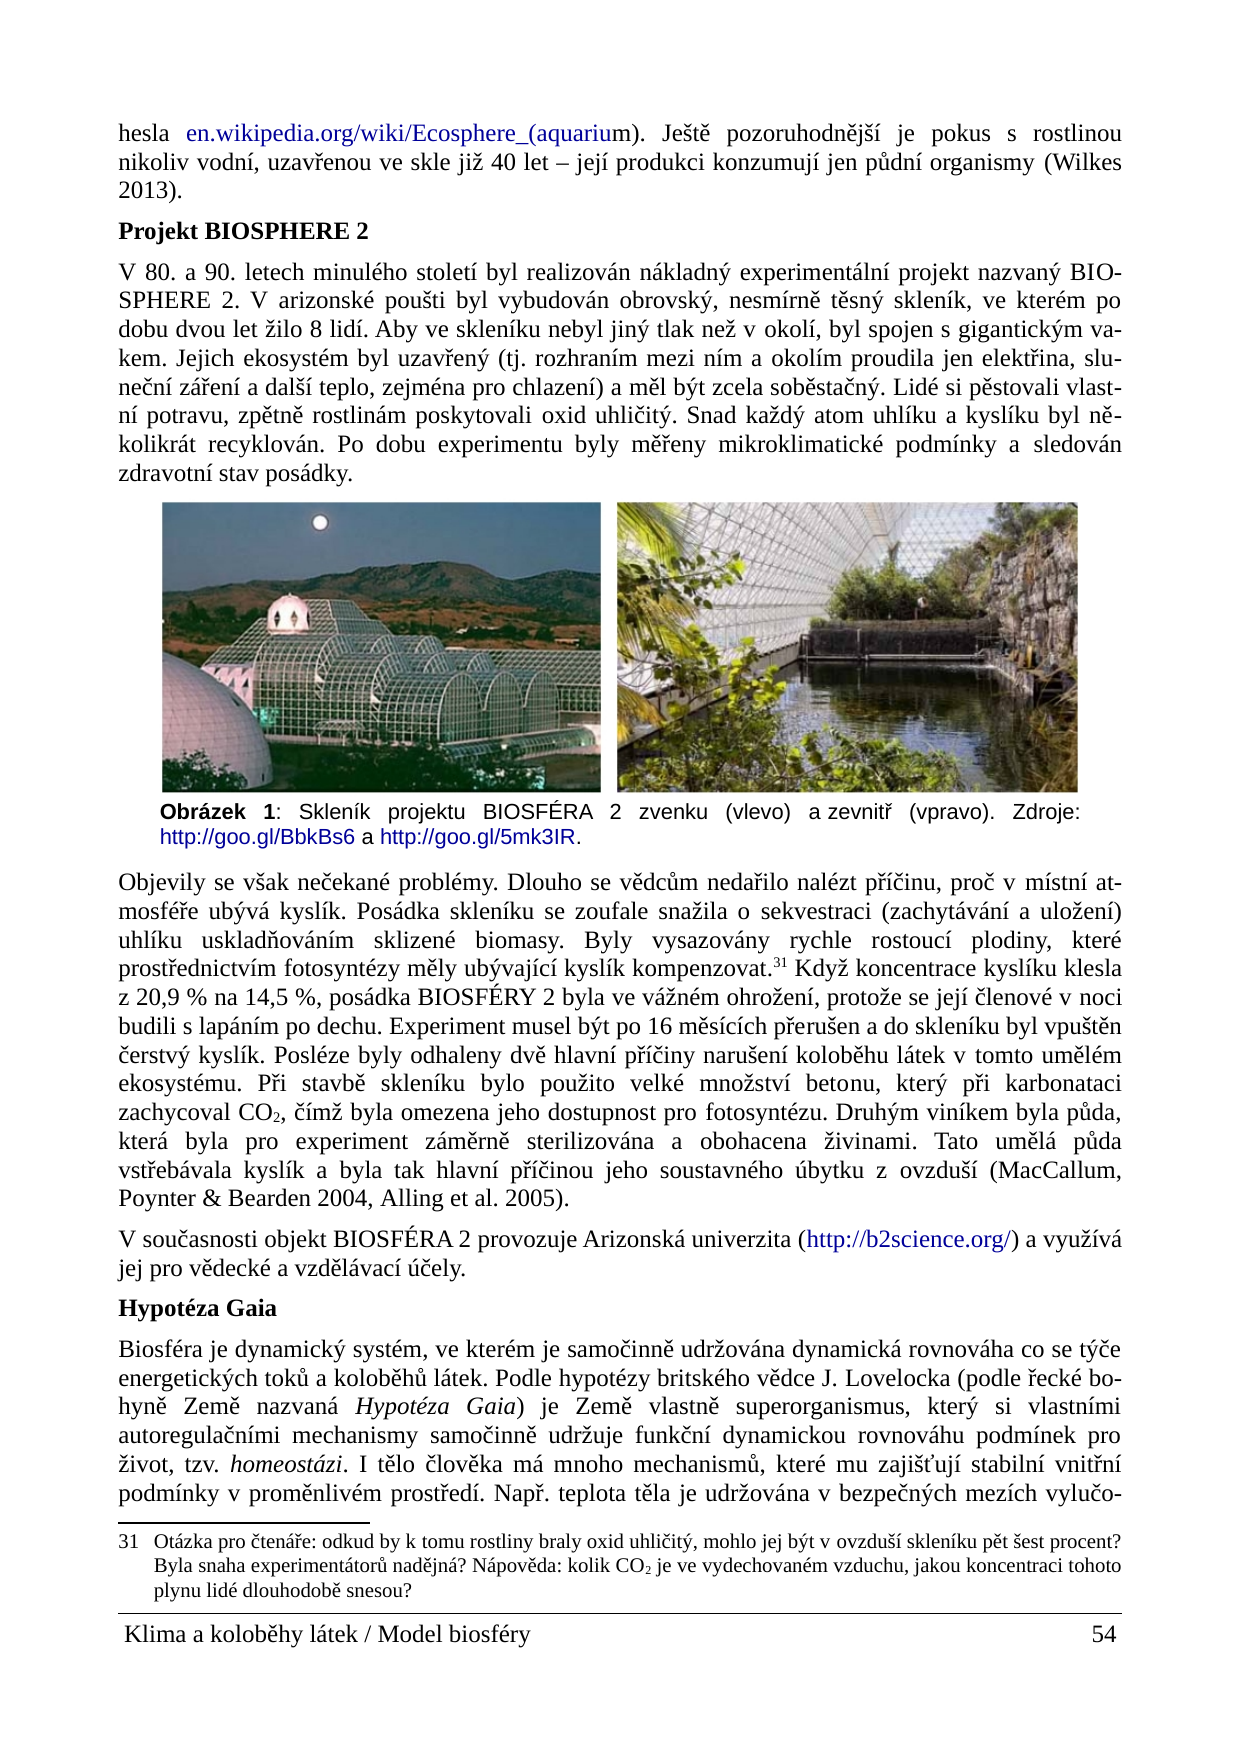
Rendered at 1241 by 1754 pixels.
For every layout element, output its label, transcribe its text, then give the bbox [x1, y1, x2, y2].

text Otázka pro čtenáře: odkud by k⁠ tomu rostliny braly oxid uhličitý, mohlo jej být v⁠ ovzduší skleníku pět šest procent? Byla snaha experimentátorů nadějná? Nápověda: kolik CO2 je ve vydechovaném vzduchu, jakou koncentraci tohoto plynu lidé dlouhodobě snesou? [118, 1529, 1122, 1602]
text Objevily se však nečekané problémy. Dlouho se vědcům nedařilo nalézt příčinu, proč v⁠ místní at­mosféře ubývá kyslík. Posádka skleníku se zoufale snažila o⁠ sekvestraci (zachytávání a⁠ uložení) uhlíku uskladňováním sklizené biomasy. Byly vysazovány rychle rostoucí plodiny, které prostřednictvím fotosyntézy měly ubývající kyslík kompenzovat. Když koncentrace kyslíku klesla z⁠ 20,9⁠ % na 14,5⁠ %, posádka BIOSFÉRY 2 byla ve vážném ohrožení, protože se její členové v⁠ noci budili s⁠ lapáním po dechu. Experiment musel být po 16 měsících pře­rušen a⁠ do skleníku byl vpuštěn čerstvý kyslík. Posléze byly odhaleny dvě hlavní příčiny narušení koloběhu látek v⁠ tomto umělém ekosystému. Při stavbě skleníku bylo použito velké množství beto­nu, který při karbonataci zachycoval CO2, čímž byla omezena jeho dostupnost pro fotosyntézu. Druhým viníkem byla půda, která byla pro experiment záměrně sterilizována a⁠ obohacena živinami. Tato umělá půda vstřebávala kyslík a⁠ byla tak hlavní příčinou jeho soustavného úbytku z⁠ ovzduší (MacCallum, Poynter & Bearden 2004, Alling et al. 2005). [118, 498, 1122, 1212]
text hesla en.wikipedia.org/wiki/Ecosphere_(aquarium). Ještě pozoruhodnější je pokus s rostlinou nikoliv vodní, uzavřenou ve skle již 40 let – její produkci konzumují jen půdní organismy (Wilkes 2013). [118, 118, 1122, 204]
text V⁠ současnosti objekt BIOSFÉRA 2 provozuje Arizonská univerzita (http://b2science.org/) a⁠ využívá jej pro vědecké a⁠ vzdělávací účely. [118, 1224, 1122, 1282]
picture [159, 498, 1081, 799]
text Biosféra je dynamický systém, ve kterém je samočinně udržována dynamická rovnováha co se týče energetických toků a⁠ koloběhů látek. Podle hypotézy britského vědce J. Lovelocka (podle řecké bo­hyně Země nazvaná Hypotéza Gaia) je Země vlastně superorganismus, který si vlastními autoregulačními mechanismy samočinně udržuje funkční dynamickou rovnováhu podmínek pro život, tzv. homeostázi. I⁠ tělo člověka má mnoho mechanismů, které mu zajišťují stabilní vnitřní podmínky v⁠ proměnlivém prostředí. Např. teplota těla je udržová­na v⁠ bezpečných mezích vylučo­ [118, 1334, 1122, 1506]
text Obrázek 7.1: Skleník projektu BIOSFÉRA 2 zvenku (vlevo) a zevnitř (vpravo). Zdroje: http://goo.gl/BbkBs6 a http://goo.gl/5mk3IR. [159, 799, 1081, 849]
text Projekt BIOSPHERE 2 [118, 216, 1122, 245]
text V⁠ 80. a⁠ 90. letech minulého století byl realizován nákladný experimentální projekt nazvaný BI­O­SPHERE 2. V⁠ arizonské poušti byl vybudován obrovský, nesmírně těsný skleník, ve kterém po dobu dvou let žilo 8 lidí. Aby ve skleníku nebyl jiný tlak než v⁠ okolí, byl spojen s⁠ gigantickým va­kem. Jejich ekosystém byl uzavřený (tj. rozhraním mezi ním a⁠ okolím proudila jen elektřina, slu­neční záření a⁠ další teplo, zejména pro chlazení) a⁠ měl být zcela soběstačný. Lidé si pěstovali vlast­ní potravu, zpětně rostlinám poskytovali oxid uhličitý. Snad každý atom uhlíku a kyslíku byl ně­kolikrát recyklován. Po dobu experimentu byly měřeny mikroklimatické podmínky a⁠ sledován zdravotní stav posádky. [118, 257, 1122, 487]
text Hypotéza Gaia [118, 1293, 1122, 1322]
